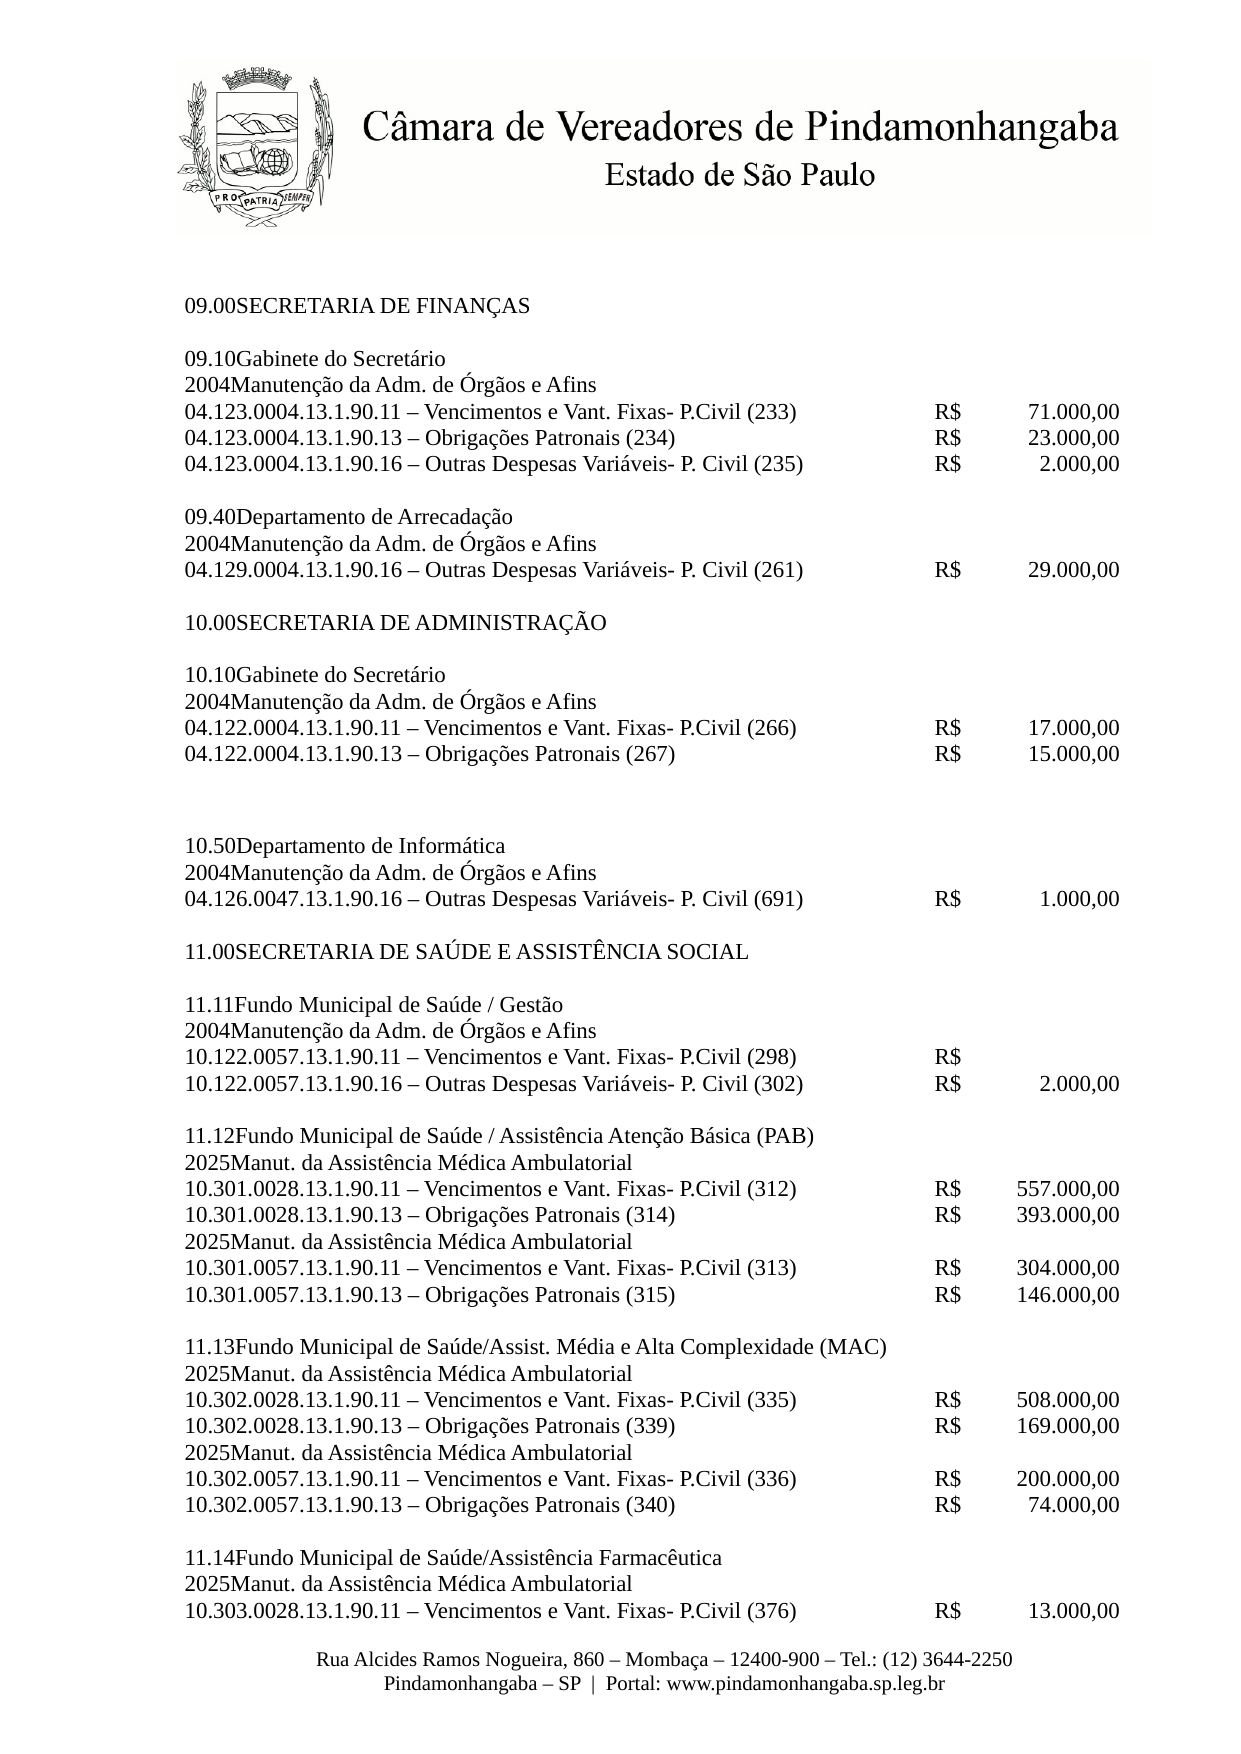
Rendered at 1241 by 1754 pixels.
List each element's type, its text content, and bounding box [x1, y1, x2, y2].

table_cell [927, 859, 981, 885]
table_cell 09.10Gabinete do Secretário [177, 345, 927, 371]
table_cell 04.129.0004.13.1.90.16 – Outras Despesas Variáveis- P. Civil (261) [177, 556, 927, 582]
table_cell [981, 319, 1127, 345]
table_cell 74.000,00 [981, 1491, 1127, 1518]
table_cell [927, 1096, 981, 1122]
table_cell 10.122.0057.13.1.90.11 – Vencimentos e Vant. Fixas- P.Civil (298) [177, 1044, 927, 1070]
table_cell R$ [927, 1070, 981, 1096]
table_cell [177, 266, 927, 292]
table_cell [177, 635, 927, 661]
table_cell [927, 1307, 981, 1333]
table_cell [927, 912, 981, 938]
table_cell [981, 688, 1127, 714]
table_cell 10.302.0057.13.1.90.13 – Obrigações Patronais (340) [177, 1491, 927, 1518]
table_cell [927, 635, 981, 661]
table_cell R$ [927, 424, 981, 451]
table_cell 304.000,00 [981, 1254, 1127, 1281]
table_cell 04.123.0004.13.1.90.11 – Vencimentos e Vant. Fixas- P.Civil (233) [177, 398, 927, 424]
table_cell [927, 1228, 981, 1254]
table_cell R$ [927, 1044, 981, 1070]
table_cell 10.301.0057.13.1.90.11 – Vencimentos e Vant. Fixas- P.Civil (313) [177, 1254, 927, 1281]
table_cell [981, 1571, 1127, 1597]
table_cell 2.000,00 [981, 451, 1127, 477]
table_cell 13.000,00 [981, 1597, 1127, 1623]
table_cell R$ [927, 1175, 981, 1202]
table_cell [981, 1017, 1127, 1043]
table_cell R$ [927, 885, 981, 912]
table_cell [177, 964, 927, 991]
table_cell R$ [927, 1202, 981, 1228]
table_cell [981, 1149, 1127, 1175]
table_cell R$ [927, 1597, 981, 1623]
table_cell R$ [927, 1413, 981, 1439]
table_cell 2004Manutenção da Adm. de Órgãos e Afins [177, 859, 927, 885]
table_cell [981, 1439, 1127, 1465]
table_cell 17.000,00 [981, 714, 1127, 740]
table_cell 2004Manutenção da Adm. de Órgãos e Afins [177, 1017, 927, 1043]
table_cell 29.000,00 [981, 556, 1127, 582]
table_cell [981, 661, 1127, 688]
table_cell [981, 1333, 1127, 1360]
table_cell [927, 964, 981, 991]
table_cell [981, 477, 1127, 503]
table_cell 04.122.0004.13.1.90.13 – Obrigações Patronais (267) [177, 740, 927, 767]
table_cell 393.000,00 [981, 1202, 1127, 1228]
table_cell [981, 1544, 1127, 1571]
table_cell 11.13Fundo Municipal de Saúde/Assist. Média e Alta Complexidade (MAC) [177, 1333, 927, 1360]
table_cell [177, 1307, 927, 1333]
table_cell [927, 1544, 981, 1571]
table_cell [927, 345, 981, 371]
table_cell 10.50Departamento de Informática [177, 793, 927, 859]
table_cell 2.000,00 [981, 1070, 1127, 1096]
table_cell [927, 503, 981, 529]
table_cell [981, 1307, 1127, 1333]
table_cell [177, 319, 927, 345]
table_cell R$ [927, 556, 981, 582]
table_cell 10.301.0057.13.1.90.13 – Obrigações Patronais (315) [177, 1281, 927, 1307]
table_cell [927, 1439, 981, 1465]
table_cell R$ [927, 1465, 981, 1491]
table_cell 71.000,00 [981, 398, 1127, 424]
table_cell [981, 938, 1127, 964]
table_cell [981, 582, 1127, 609]
table_cell [927, 530, 981, 556]
table_cell 11.00SECRETARIA DE SAÚDE E ASSISTÊNCIA SOCIAL [177, 938, 927, 964]
table_cell 10.10Gabinete do Secretário [177, 661, 927, 688]
table_cell [927, 991, 981, 1017]
table_cell 04.123.0004.13.1.90.16 – Outras Despesas Variáveis- P. Civil (235) [177, 451, 927, 477]
table_cell 200.000,00 [981, 1465, 1127, 1491]
table_cell [981, 530, 1127, 556]
table_cell [177, 767, 927, 793]
table_cell [927, 266, 981, 292]
table_cell 10.302.0028.13.1.90.13 – Obrigações Patronais (339) [177, 1413, 927, 1439]
table_cell 508.000,00 [981, 1386, 1127, 1412]
table_cell [927, 477, 981, 503]
table_cell 2025Manut. da Assistência Médica Ambulatorial [177, 1149, 927, 1175]
table_cell [981, 1360, 1127, 1386]
table_cell 11.11Fundo Municipal de Saúde / Gestão [177, 991, 927, 1017]
table_cell 1.000,00 [981, 885, 1127, 912]
table_cell [927, 1360, 981, 1386]
table_cell [981, 371, 1127, 398]
table_cell [981, 503, 1127, 529]
table_cell 2025Manut. da Assistência Médica Ambulatorial [177, 1571, 927, 1597]
table_cell [927, 688, 981, 714]
table_cell R$ [927, 740, 981, 767]
table_cell [177, 912, 927, 938]
table_cell 10.301.0028.13.1.90.11 – Vencimentos e Vant. Fixas- P.Civil (312) [177, 1175, 927, 1202]
table_cell 10.302.0028.13.1.90.11 – Vencimentos e Vant. Fixas- P.Civil (335) [177, 1386, 927, 1412]
table_cell 04.123.0004.13.1.90.13 – Obrigações Patronais (234) [177, 424, 927, 451]
table_cell [981, 964, 1127, 991]
table_cell [927, 1123, 981, 1149]
table_cell 2004Manutenção da Adm. de Órgãos e Afins [177, 530, 927, 556]
table_cell 10.303.0028.13.1.90.11 – Vencimentos e Vant. Fixas- P.Civil (376) [177, 1597, 927, 1623]
table_cell [981, 1123, 1127, 1149]
table_cell 15.000,00 [981, 740, 1127, 767]
table_cell 04.126.0047.13.1.90.16 – Outras Despesas Variáveis- P. Civil (691) [177, 885, 927, 912]
table_cell [927, 319, 981, 345]
table_cell R$ [927, 1491, 981, 1518]
table_cell [927, 1518, 981, 1544]
table_cell 10.301.0028.13.1.90.13 – Obrigações Patronais (314) [177, 1202, 927, 1228]
table_cell [927, 793, 981, 859]
table_cell [927, 1149, 981, 1175]
table_cell [981, 1228, 1127, 1254]
table_cell [981, 1044, 1127, 1070]
table_cell [927, 767, 981, 793]
table_cell [177, 1518, 927, 1544]
table_cell [981, 793, 1127, 859]
table_cell R$ [927, 1386, 981, 1412]
table_cell R$ [927, 451, 981, 477]
table_cell 09.00SECRETARIA DE FINANÇAS [177, 293, 927, 319]
table_cell 23.000,00 [981, 424, 1127, 451]
table_cell [981, 767, 1127, 793]
table_cell R$ [927, 1281, 981, 1307]
table_cell [981, 859, 1127, 885]
table_cell 11.12Fundo Municipal de Saúde / Assistência Atenção Básica (PAB) [177, 1123, 927, 1149]
table_cell 169.000,00 [981, 1413, 1127, 1439]
table_cell [927, 661, 981, 688]
table_cell [981, 912, 1127, 938]
table_cell 10.122.0057.13.1.90.16 – Outras Despesas Variáveis- P. Civil (302) [177, 1070, 927, 1096]
table_cell [927, 609, 981, 635]
table_cell 10.00SECRETARIA DE ADMINISTRAÇÃO [177, 609, 927, 635]
table_cell 557.000,00 [981, 1175, 1127, 1202]
table_cell R$ [927, 1254, 981, 1281]
table_cell [177, 582, 927, 609]
table_cell [927, 1017, 981, 1043]
table_cell [981, 991, 1127, 1017]
table_cell [177, 477, 927, 503]
table_cell R$ [927, 398, 981, 424]
table_cell 10.302.0057.13.1.90.11 – Vencimentos e Vant. Fixas- P.Civil (336) [177, 1465, 927, 1491]
table_cell [981, 293, 1127, 319]
table_cell [927, 371, 981, 398]
table_cell 2025Manut. da Assistência Médica Ambulatorial [177, 1439, 927, 1465]
table_cell [981, 345, 1127, 371]
table_cell 2025Manut. da Assistência Médica Ambulatorial [177, 1360, 927, 1386]
table_cell [927, 1571, 981, 1597]
table_cell 2004Manutenção da Adm. de Órgãos e Afins [177, 371, 927, 398]
table_cell [927, 938, 981, 964]
table_cell 2004Manutenção da Adm. de Órgãos e Afins [177, 688, 927, 714]
table_cell R$ [927, 714, 981, 740]
table_cell [981, 609, 1127, 635]
table_cell 11.14Fundo Municipal de Saúde/Assistência Farmacêutica [177, 1544, 927, 1571]
table_cell [981, 1096, 1127, 1122]
table_cell [177, 1096, 927, 1122]
table_cell [927, 582, 981, 609]
table_cell [981, 266, 1127, 292]
table_cell [927, 1333, 981, 1360]
picture [177, 59, 1152, 236]
table_cell 2025Manut. da Assistência Médica Ambulatorial [177, 1228, 927, 1254]
table_cell 146.000,00 [981, 1281, 1127, 1307]
table_cell [981, 635, 1127, 661]
table_cell [927, 293, 981, 319]
table_cell 04.122.0004.13.1.90.11 – Vencimentos e Vant. Fixas- P.Civil (266) [177, 714, 927, 740]
table_cell [981, 1518, 1127, 1544]
table_cell 09.40Departamento de Arrecadação [177, 503, 927, 529]
